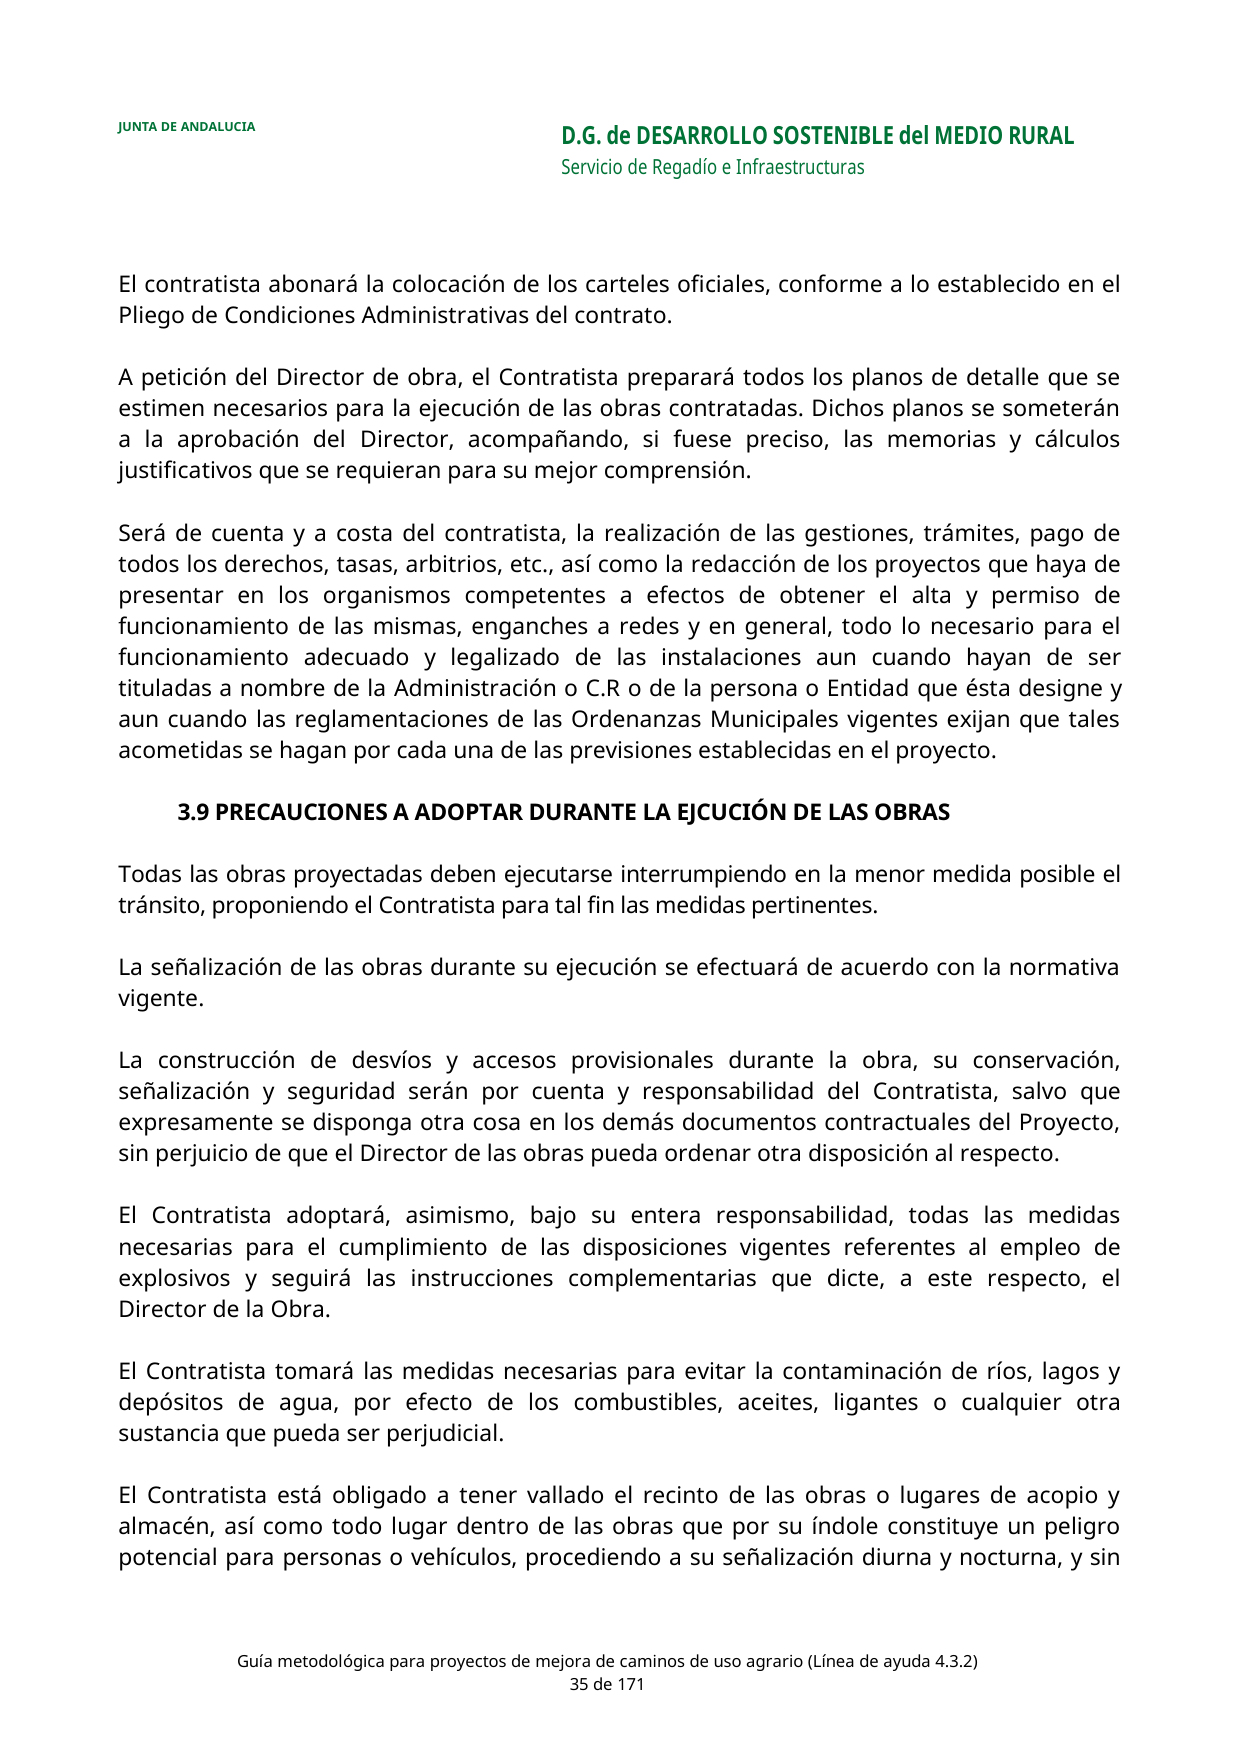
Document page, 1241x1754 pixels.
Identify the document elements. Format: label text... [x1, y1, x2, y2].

text Será de cuenta y a costa del contratista, la realización de las gestiones, trámites, pago de todos los derechos, tasas, arbitrios, etc., así como la redacción de los proyectos que haya de presentar en los organismos competentes a efectos de obtener el alta y permiso de funcionamiento de las mismas, enganches a redes y en general, todo lo necesario para el funcionamiento adecuado y legalizado de las instalaciones aun cuando hayan de ser tituladas a nombre de la Administración o C.R o de la persona o Entidad que ésta designe y aun cuando las reglamentaciones de las Ordenanzas Municipales vigentes exijan que tales acometidas se hagan por cada una de las previsiones establecidas en el proyecto. [118, 517, 1122, 765]
text La señalización de las obras durante su ejecución se efectuará de acuerdo con la normativa vigente. [118, 951, 1122, 1013]
text A petición del Director de obra, el Contratista preparará todos los planos de detalle que se estimen necesarios para la ejecución de las obras contratadas. Dichos planos se someterán a la aprobación del Director, acompañando, si fuese preciso, las memorias y cálculos justificativos que se requieran para su mejor comprensión. [118, 361, 1122, 486]
text El contratista abonará la colocación de los carteles oficiales, conforme a lo establecido en el Pliego de Condiciones Administrativas del contrato. [118, 268, 1122, 330]
text 3.9 PRECAUCIONES A ADOPTAR DURANTE LA EJCUCIÓN DE LAS OBRAS [177, 796, 1122, 827]
text El Contratista tomará las medidas necesarias para evitar la contaminación de ríos, lagos y depósitos de agua, por efecto de los combustibles, aceites, ligantes o cualquier otra sustancia que pueda ser perjudicial. [118, 1355, 1122, 1448]
text El Contratista adoptará, asimismo, bajo su entera responsabilidad, todas las medidas necesarias para el cumplimiento de las disposiciones vigentes referentes al empleo de explosivos y seguirá las instrucciones complementarias que dicte, a este respecto, el Director de la Obra. [118, 1199, 1122, 1324]
text La construcción de desvíos y accesos provisionales durante la obra, su conservación, señalización y seguridad serán por cuenta y responsabilidad del Contratista, salvo que expresamente se disponga otra cosa en los demás documentos contractuales del Proyecto, sin perjuicio de que el Director de las obras pueda ordenar otra disposición al respecto. [118, 1044, 1122, 1168]
text Todas las obras proyectadas deben ejecutarse interrumpiendo en la menor medida posible el tránsito, proponiendo el Contratista para tal fin las medidas pertinentes. [118, 858, 1122, 920]
text El Contratista está obligado a tener vallado el recinto de las obras o lugares de acopio y almacén, así como todo lugar dentro de las obras que por su índole constituye un peligro potencial para personas o vehículos, procediendo a su señalización diurna y nocturna, y sin [118, 1479, 1122, 1572]
